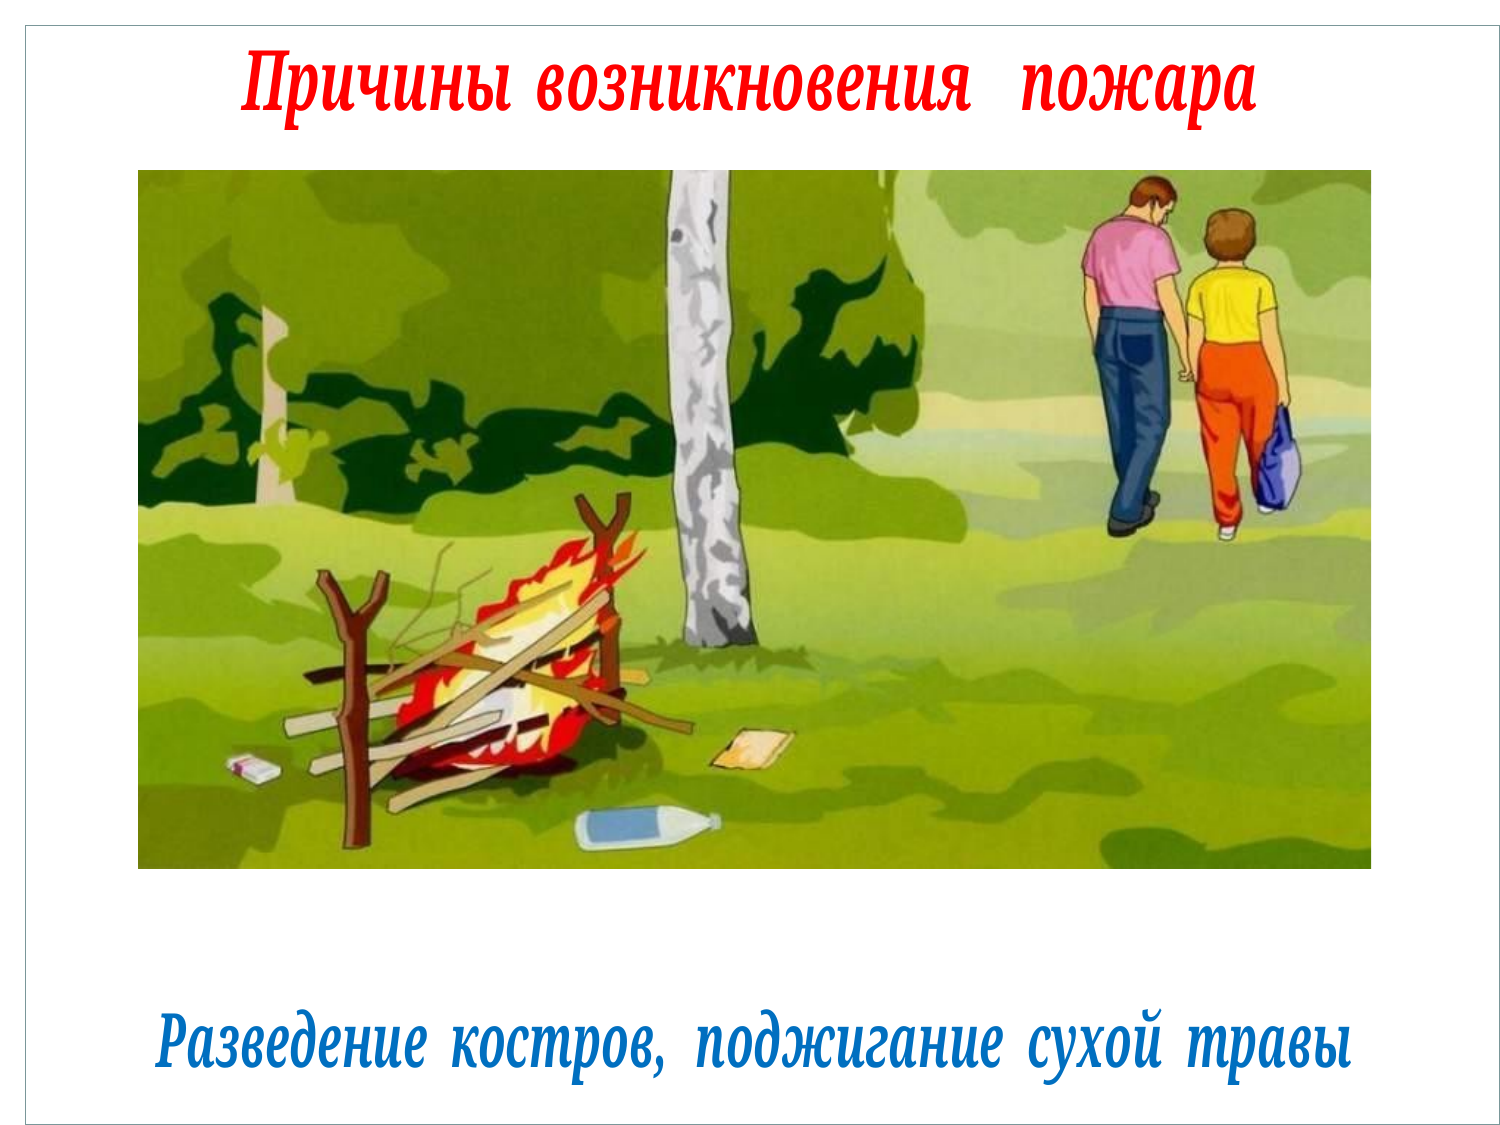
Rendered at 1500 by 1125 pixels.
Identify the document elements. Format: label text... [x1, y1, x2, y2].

text Причины возникновения пожара [37, 37, 1473, 129]
text Разведение костров, поджигание сухой травы [116, 987, 1392, 1089]
